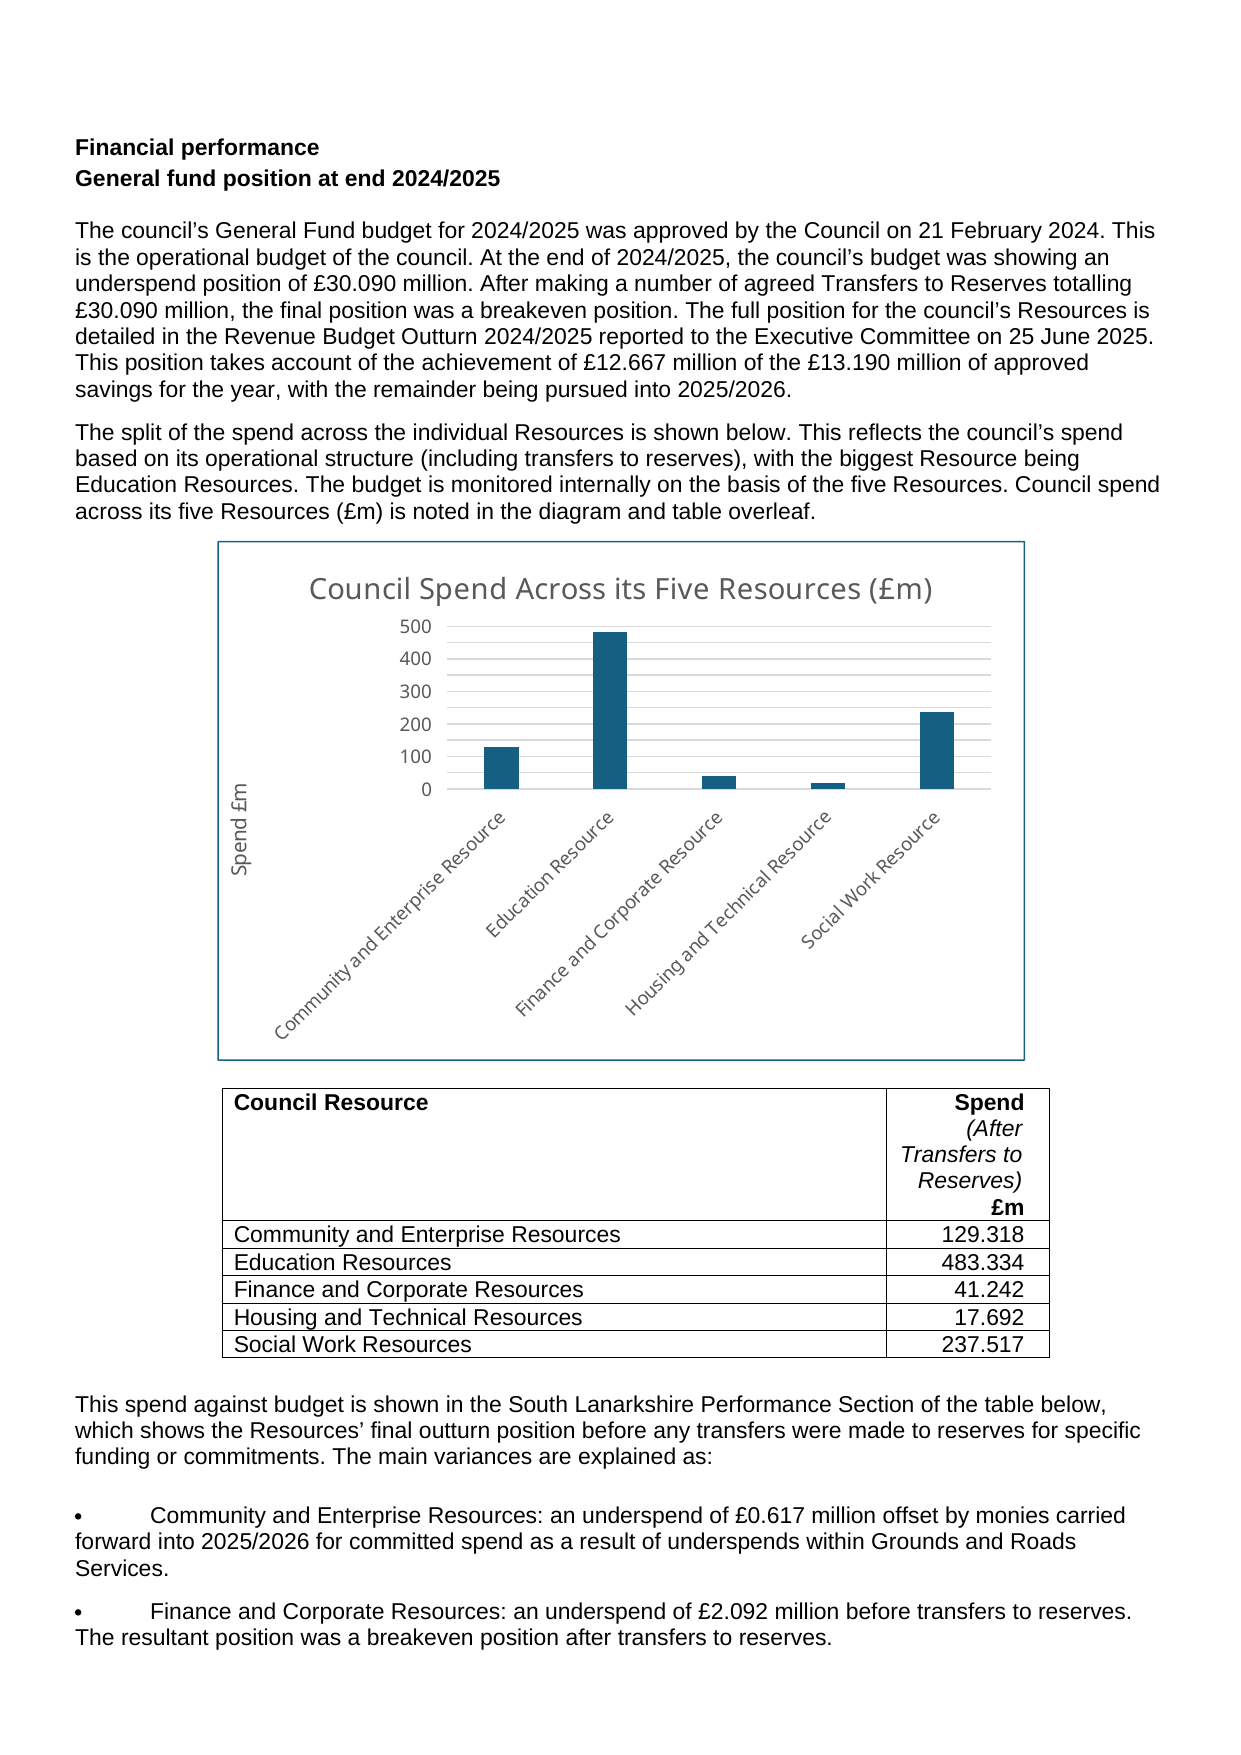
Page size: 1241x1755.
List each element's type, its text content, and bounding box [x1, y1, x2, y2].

table_cell Social Work Resources [223, 1331, 886, 1357]
table_cell Community and Enterprise Resources [223, 1221, 886, 1248]
table_cell Housing and Technical Resources [223, 1304, 886, 1330]
table_cell 483.334 [887, 1249, 1049, 1275]
subtitle General fund position at end 2024/2025 [75, 165, 1181, 217]
text The council’s General Fund budget for 2024/2025 was approved by the Council on 21 February 2024. This is the operational budget of the council. At the end of 2024/2025, the council’s budget was showing an underspend position of £30.090 million. After making a number of agreed Transfers to Reserves totalling £30.090 million, the final position was a breakeven position. The full position for the council’s Resources is detailed in the Revenue Budget Outturn 2024/2025 reported to the Executive Committee on 25 June 2025. This position takes account of the achievement of £12.667 million of the £13.190 million of approved savings for the year, with the remainder being pursued into 2025/2026. [75, 217, 1168, 402]
subtitle Financial performance [75, 134, 1181, 161]
table_cell 129.318 [887, 1221, 1049, 1248]
list Finance and Corporate Resources: an underspend of £2.092 million before transfers to reserves. The resultant position was a breakeven position after transfers to reserves. [75, 1598, 1168, 1650]
table_cell 41.242 [887, 1276, 1049, 1302]
table_cell 17.692 [887, 1304, 1049, 1330]
table_header Spend (After Transfers to Reserves) £m [887, 1089, 1049, 1220]
table_header Council Resource [223, 1089, 886, 1220]
text The split of the spend across the individual Resources is shown below. This reflects the council’s spend based on its operational structure (including transfers to reserves), with the biggest Resource being Education Resources. The budget is monitored internally on the basis of the five Resources. Council spend across its five Resources (£m) is noted in the diagram and table overleaf. [75, 419, 1168, 524]
table_cell Finance and Corporate Resources [223, 1276, 886, 1302]
table_cell 237.517 [887, 1331, 1049, 1357]
table_cell Education Resources [223, 1249, 886, 1275]
text This spend against budget is shown in the South Lanarkshire Performance Section of the table below, which shows the Resources’ final outturn position before any transfers were made to reserves for specific funding or commitments. The main variances are explained as: [75, 1391, 1168, 1469]
list Community and Enterprise Resources: an underspend of £0.617 million offset by monies carried forward into 2025/2026 for committed spend as a result of underspends within Grounds and Roads Services. [75, 1502, 1168, 1581]
